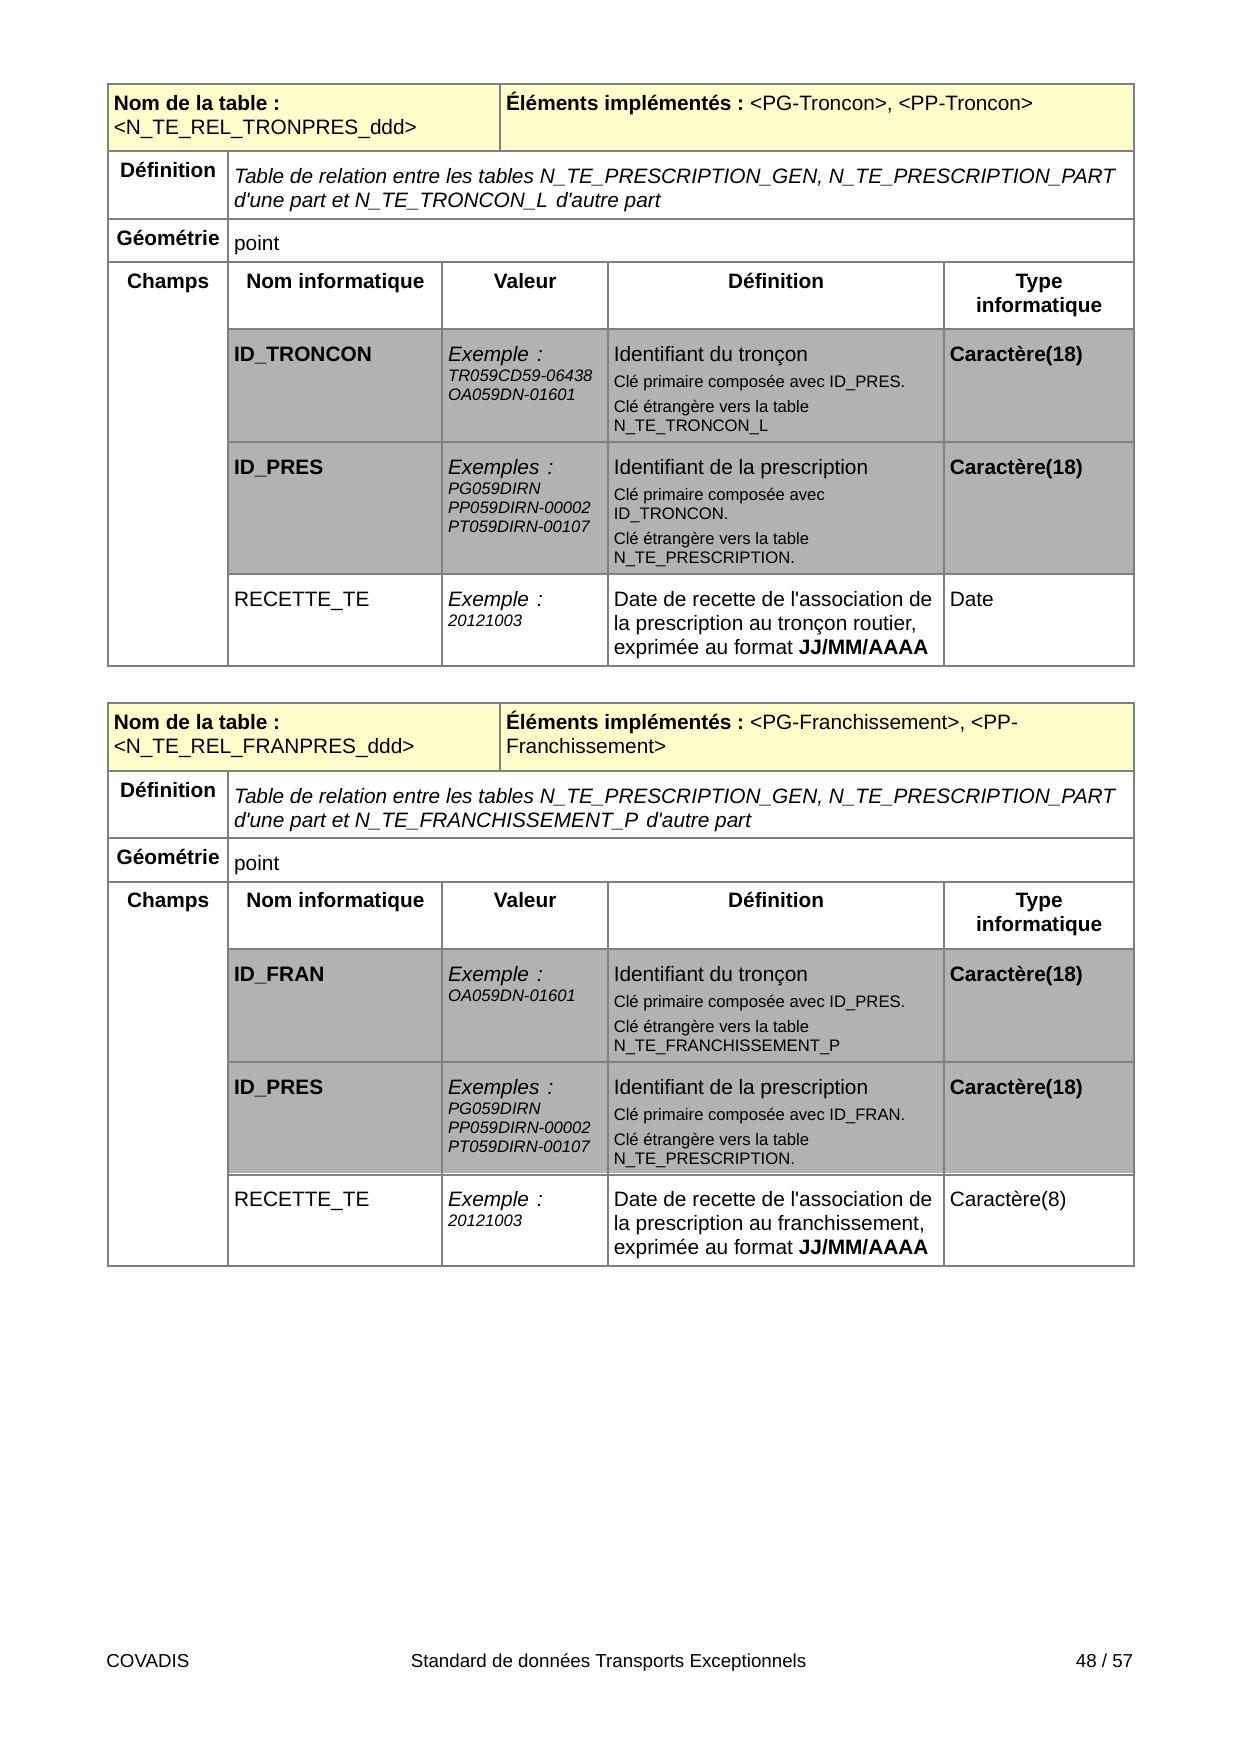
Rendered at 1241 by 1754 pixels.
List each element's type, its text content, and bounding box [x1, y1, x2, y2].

table_cell Identifiant de la prescription Clé primaire composée avec ID_FRAN. Clé étrangère vers la table N_TE_PRESCRIPTION. [609, 1063, 943, 1173]
table_cell Exemples : PG059DIRN PP059DIRN-00002 PT059DIRN-00107 [443, 443, 607, 573]
table_cell Exemple : 20121003 [443, 1176, 607, 1265]
table_cell Exemple : 20121003 [443, 575, 607, 664]
table_cell Caractère(18) [945, 1063, 1133, 1173]
table_cell RECETTE_TE [229, 1176, 441, 1265]
table_cell Valeur [443, 883, 607, 948]
table_header Nom de la table : <N_TE_REL_TRONPRES_ddd> [109, 85, 499, 150]
table_cell Caractère(18) [945, 950, 1133, 1061]
table_cell Nom informatique [229, 263, 441, 328]
table_cell ID_PRES [229, 1063, 441, 1173]
table_cell Valeur [443, 263, 607, 328]
table_header Éléments implémentés : <PG-Troncon>, <PP-Troncon> [501, 85, 1133, 150]
table_cell Exemples : PG059DIRN PP059DIRN-00002 PT059DIRN-00107 [443, 1063, 607, 1173]
table_cell point [229, 220, 1133, 261]
table_cell Exemple : TR059CD59-06438 OA059DN-01601 [443, 330, 607, 441]
table_cell Table de relation entre les tables N_TE_PRESCRIPTION_GEN, N_TE_PRESCRIPTION_PART d'une part et N_TE_TRONCON_L d'autre part [229, 152, 1133, 217]
table_header Éléments implémentés : <PG-Franchissement>, <PP-Franchissement> [501, 704, 1133, 770]
table_cell Définition [109, 772, 227, 837]
table_cell point [229, 839, 1133, 881]
table_cell Géométrie [109, 220, 227, 261]
table_cell ID_TRONCON [229, 330, 441, 441]
table_cell RECETTE_TE [229, 575, 441, 664]
table_cell Type informatique [945, 883, 1133, 948]
table_cell Définition [609, 263, 943, 328]
table_cell Date [945, 575, 1133, 664]
table_cell Exemple : OA059DN-01601 [443, 950, 607, 1061]
table_cell Type informatique [945, 263, 1133, 328]
table_cell ID_PRES [229, 443, 441, 573]
table_cell Caractère(8) [945, 1176, 1133, 1265]
table_cell Champs [109, 883, 227, 1265]
table_cell Champs [109, 263, 227, 664]
table_cell Date de recette de l'association de la prescription au tronçon routier, exprimée au format JJ/MM/AAAA [609, 575, 943, 664]
table_cell Table de relation entre les tables N_TE_PRESCRIPTION_GEN, N_TE_PRESCRIPTION_PART d'une part et N_TE_FRANCHISSEMENT_P d'autre part [229, 772, 1133, 837]
table_cell Date de recette de l'association de la prescription au franchissement, exprimée au format JJ/MM/AAAA [609, 1176, 943, 1265]
table_cell Caractère(18) [945, 443, 1133, 573]
table_cell Définition [609, 883, 943, 948]
table_cell Identifiant de la prescription Clé primaire composée avec ID_TRONCON. Clé étrangère vers la table N_TE_PRESCRIPTION. [609, 443, 943, 573]
table_header Nom de la table : <N_TE_REL_FRANPRES_ddd> [109, 704, 499, 770]
table_cell ID_FRAN [229, 950, 441, 1061]
table_cell Caractère(18) [945, 330, 1133, 441]
table_cell Identifiant du tronçon Clé primaire composée avec ID_PRES. Clé étrangère vers la table N_TE_FRANCHISSEMENT_P [609, 950, 943, 1061]
table_cell Géométrie [109, 839, 227, 881]
table_cell Nom informatique [229, 883, 441, 948]
table_cell Définition [109, 152, 227, 217]
table_cell Identifiant du tronçon Clé primaire composée avec ID_PRES. Clé étrangère vers la table N_TE_TRONCON_L [609, 330, 943, 441]
